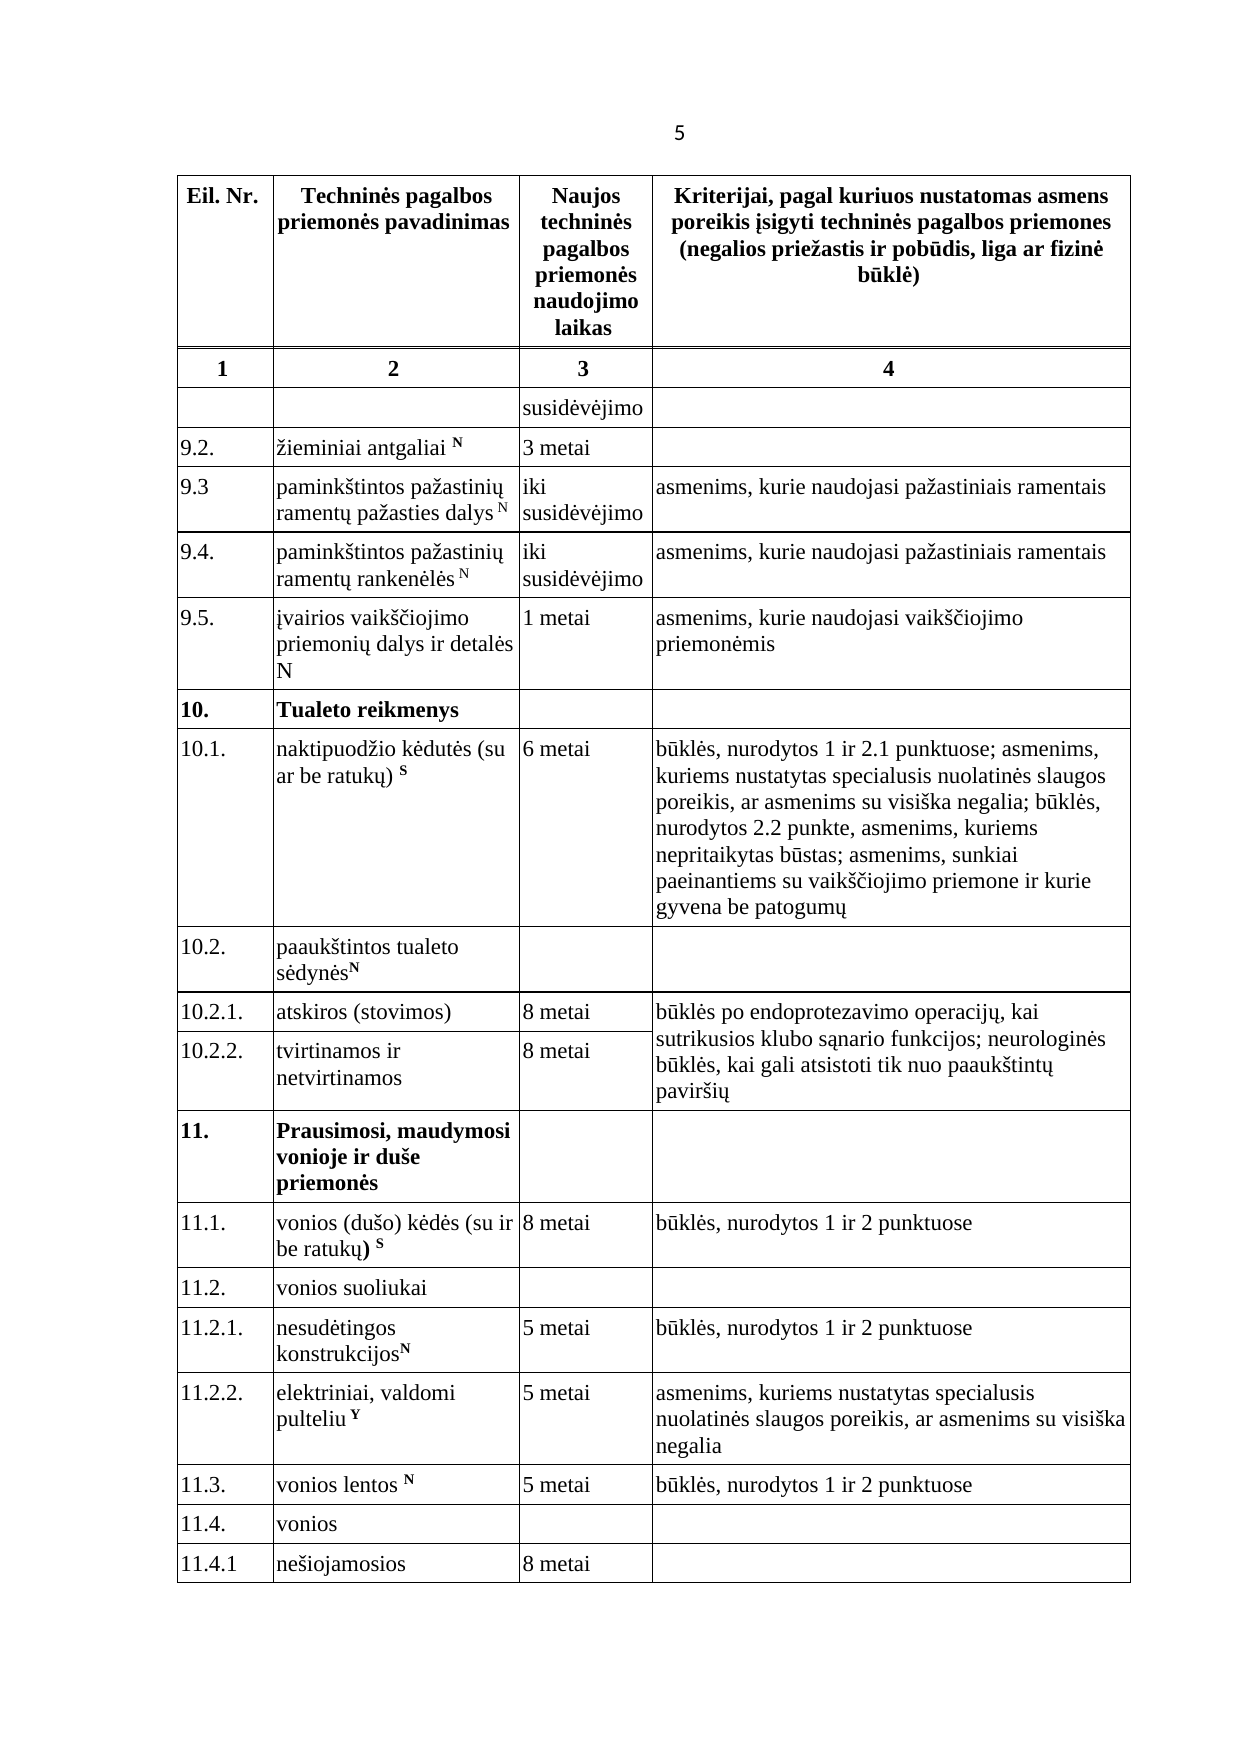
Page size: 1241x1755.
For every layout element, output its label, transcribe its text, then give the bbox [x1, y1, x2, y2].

table_cell 3 metai [520, 428, 652, 466]
table_cell 9.3 [178, 467, 273, 531]
table_cell 10.2. [178, 927, 273, 991]
table_cell būklės po endoprotezavimo operacijų, kai sutrikusios klubo sąnario funkcijos; neurologinės būklės, kai gali atsistoti tik nuo paaukštintų paviršių [653, 993, 1130, 1110]
table_cell 8 metai [520, 1032, 652, 1110]
table_cell 11.2.2. [178, 1373, 273, 1464]
table_cell [653, 388, 1130, 427]
table_cell nesudėtingos konstrukcijosN [274, 1308, 519, 1372]
table_cell [653, 1544, 1130, 1582]
table_cell 2 [274, 349, 519, 387]
table_cell susidėvėjimo [520, 388, 652, 427]
table_cell vonios suoliukai [274, 1268, 519, 1307]
table_cell 1 metai [520, 598, 652, 689]
table_cell 5 metai [520, 1465, 652, 1503]
table_cell Tualeto reikmenys [274, 690, 519, 728]
table_cell tvirtinamos ir netvirtinamos [274, 1032, 519, 1110]
table_cell 5 metai [520, 1308, 652, 1372]
table_cell [274, 388, 519, 427]
table_cell 8 metai [520, 1544, 652, 1582]
table_cell 11.3. [178, 1465, 273, 1503]
table_cell [653, 1505, 1130, 1543]
table_cell paaukštintos tualeto sėdynėsN [274, 927, 519, 991]
table_cell 11. [178, 1111, 273, 1202]
table_cell asmenims, kurie naudojasi pažastiniais ramentais [653, 533, 1130, 597]
table_cell [520, 1111, 652, 1202]
table_cell [653, 1268, 1130, 1307]
table_cell Prausimosi, maudymosi vonioje ir duše priemonės [274, 1111, 519, 1202]
table_cell būklės, nurodytos 1 ir 2 punktuose [653, 1203, 1130, 1267]
table_cell žieminiai antgaliai N [274, 428, 519, 466]
table_cell 10.2.2. [178, 1032, 273, 1110]
table_cell 11.2.1. [178, 1308, 273, 1372]
table_cell vonios [274, 1505, 519, 1543]
table_cell 4 [653, 349, 1130, 387]
table_cell asmenims, kurie naudojasi pažastiniais ramentais [653, 467, 1130, 531]
table_cell būklės, nurodytos 1 ir 2.1 punktuose; asmenims, kuriems nustatytas specialusis nuolatinės slaugos poreikis, ar asmenims su visiška negalia; būklės, nurodytos 2.2 punkte, asmenims, kuriems nepritaikytas būstas; asmenims, sunkiai paeinantiems su vaikščiojimo priemone ir kurie gyvena be patogumų [653, 729, 1130, 926]
table_cell [520, 927, 652, 991]
table_cell [520, 1268, 652, 1307]
table_cell paminkštintos pažastinių ramentų pažasties dalys N [274, 467, 519, 531]
table_cell 3 [520, 349, 652, 387]
table_cell 5 metai [520, 1373, 652, 1464]
table_cell naktipuodžio kėdutės (su ar be ratukų) S [274, 729, 519, 926]
table_cell nešiojamosios [274, 1544, 519, 1582]
table_cell paminkštintos pažastinių ramentų rankenėlės N [274, 533, 519, 597]
table_cell vonios lentos N [274, 1465, 519, 1503]
table_cell [520, 690, 652, 728]
table_cell 9.4. [178, 533, 273, 597]
table_cell [653, 927, 1130, 991]
table_cell įvairios vaikščiojimo priemonių dalys ir detalės N [274, 598, 519, 689]
table_cell 10.1. [178, 729, 273, 926]
table_header Naujos techninės pagalbos priemonės naudojimo laikas [520, 176, 652, 346]
table_cell [653, 690, 1130, 728]
table_header Techninės pagalbos priemonės pavadinimas [274, 176, 519, 346]
table_cell 9.2. [178, 428, 273, 466]
table_cell elektriniai, valdomi pulteliu Y [274, 1373, 519, 1464]
table_cell 6 metai [520, 729, 652, 926]
table_header Eil. Nr. [178, 176, 273, 346]
table_cell 1 [178, 349, 273, 387]
table_cell 11.4. [178, 1505, 273, 1543]
table_cell 11.2. [178, 1268, 273, 1307]
table_cell būklės, nurodytos 1 ir 2 punktuose [653, 1308, 1130, 1372]
table_cell būklės, nurodytos 1 ir 2 punktuose [653, 1465, 1130, 1503]
table_cell asmenims, kuriems nustatytas specialusis nuolatinės slaugos poreikis, ar asmenims su visiška negalia [653, 1373, 1130, 1464]
table_cell 10. [178, 690, 273, 728]
table_cell 9.5. [178, 598, 273, 689]
table_cell 11.4.1 [178, 1544, 273, 1582]
table_cell [178, 388, 273, 427]
table_cell iki susidėvėjimo [520, 467, 652, 531]
table_cell [653, 428, 1130, 466]
table_cell 8 metai [520, 993, 652, 1031]
table_cell 11.1. [178, 1203, 273, 1267]
table_cell 8 metai [520, 1203, 652, 1267]
table_cell 10.2.1. [178, 993, 273, 1031]
table_cell [520, 1505, 652, 1543]
table_cell [653, 1111, 1130, 1202]
table_header Kriterijai, pagal kuriuos nustatomas asmens poreikis įsigyti techninės pagalbos priemones (negalios priežastis ir pobūdis, liga ar fizinė būklė) [653, 176, 1130, 346]
table_cell asmenims, kurie naudojasi vaikščiojimo priemonėmis [653, 598, 1130, 689]
table_cell iki susidėvėjimo [520, 533, 652, 597]
table_cell vonios (dušo) kėdės (su ir be ratukų) S [274, 1203, 519, 1267]
table_cell atskiros (stovimos) [274, 993, 519, 1031]
